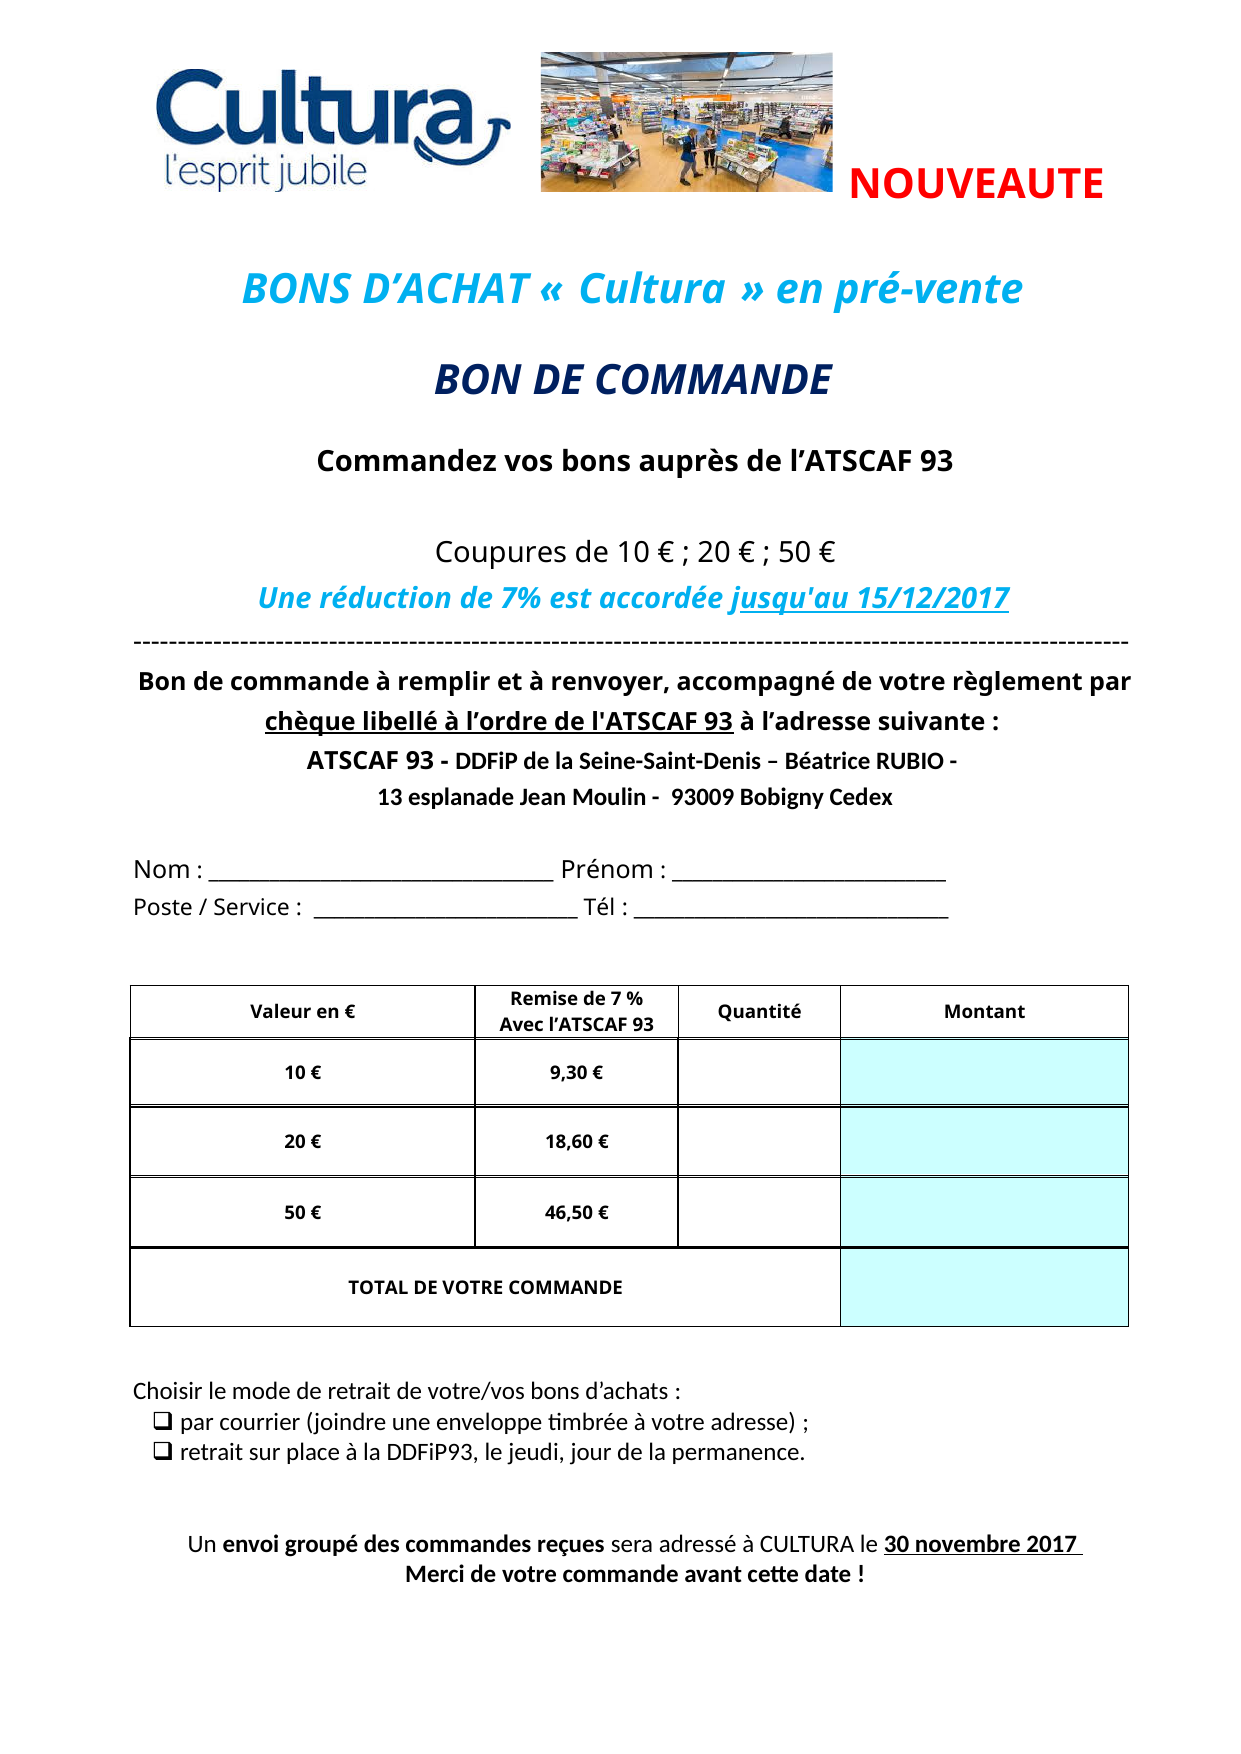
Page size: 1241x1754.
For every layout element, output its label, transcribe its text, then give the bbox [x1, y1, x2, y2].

table_cell 18,60 € [476, 1108, 677, 1174]
text BON DE COMMANDE [133, 350, 1137, 406]
text Bon de commande à remplir et à renvoyer, accompagné de votre règlement par chèque libellé à l’ordre de l'ATSCAF 93 à l’adresse suivante : ATSCAF 93 - DDFiP de la Seine-Saint-Denis – Béatrice RUBIO - 13 esplanade Jean Moulin - 93009 Bobigny Cedex [133, 664, 1137, 811]
table_cell [679, 1040, 840, 1104]
table_cell TOTAL DE VOTRE COMMANDE [131, 1249, 840, 1326]
table_header Quantité [679, 986, 840, 1037]
picture [156, 69, 511, 192]
table_cell 46,50 € [476, 1178, 677, 1246]
text  retrait sur place à la DDFiP93, le jeudi, jour de la permanence. [152, 1436, 1137, 1467]
text ---------------------------------------------------------------------------------------------------------------- [133, 623, 1137, 659]
text Un envoi groupé des commandes reçues sera adressé à CULTURA le 30 novembre 2017 [133, 1528, 1137, 1558]
table_header Montant [841, 986, 1128, 1037]
table_cell 10 € [131, 1040, 474, 1104]
text Commandez vos bons auprès de l’ATSCAF 93 [133, 441, 1137, 480]
text Nom : __________________________________ Prénom : ___________________________ [133, 852, 1137, 886]
table_cell [841, 1249, 1128, 1326]
text Coupures de 10 € ; 20 € ; 50 € [133, 532, 1137, 571]
table_cell 50 € [131, 1178, 474, 1246]
text Merci de votre commande avant cette date ! [133, 1558, 1137, 1589]
table_cell 9,30 € [476, 1040, 677, 1104]
table_cell [841, 1108, 1128, 1174]
table_header Remise de 7 % Avec l’ATSCAF 93 [476, 986, 678, 1037]
text  par courrier (joindre une enveloppe timbrée à votre adresse) ; [152, 1406, 1137, 1436]
text Poste / Service : __________________________ Tél : _______________________________ [133, 891, 1137, 922]
text BONS D’ACHAT « Cultura » en pré-vente [133, 259, 1137, 316]
text Une réduction de 7% est accordée jusqu'au 15/12/2017 [133, 577, 1137, 617]
table_cell [841, 1040, 1128, 1104]
picture [540, 52, 833, 192]
table_cell [841, 1178, 1128, 1246]
table_cell [679, 1108, 840, 1174]
table_cell 20 € [131, 1108, 474, 1174]
text Choisir le mode de retrait de votre/vos bons d’achats : [133, 1375, 1137, 1406]
table_header Valeur en € [131, 986, 474, 1037]
table_cell [679, 1178, 840, 1246]
